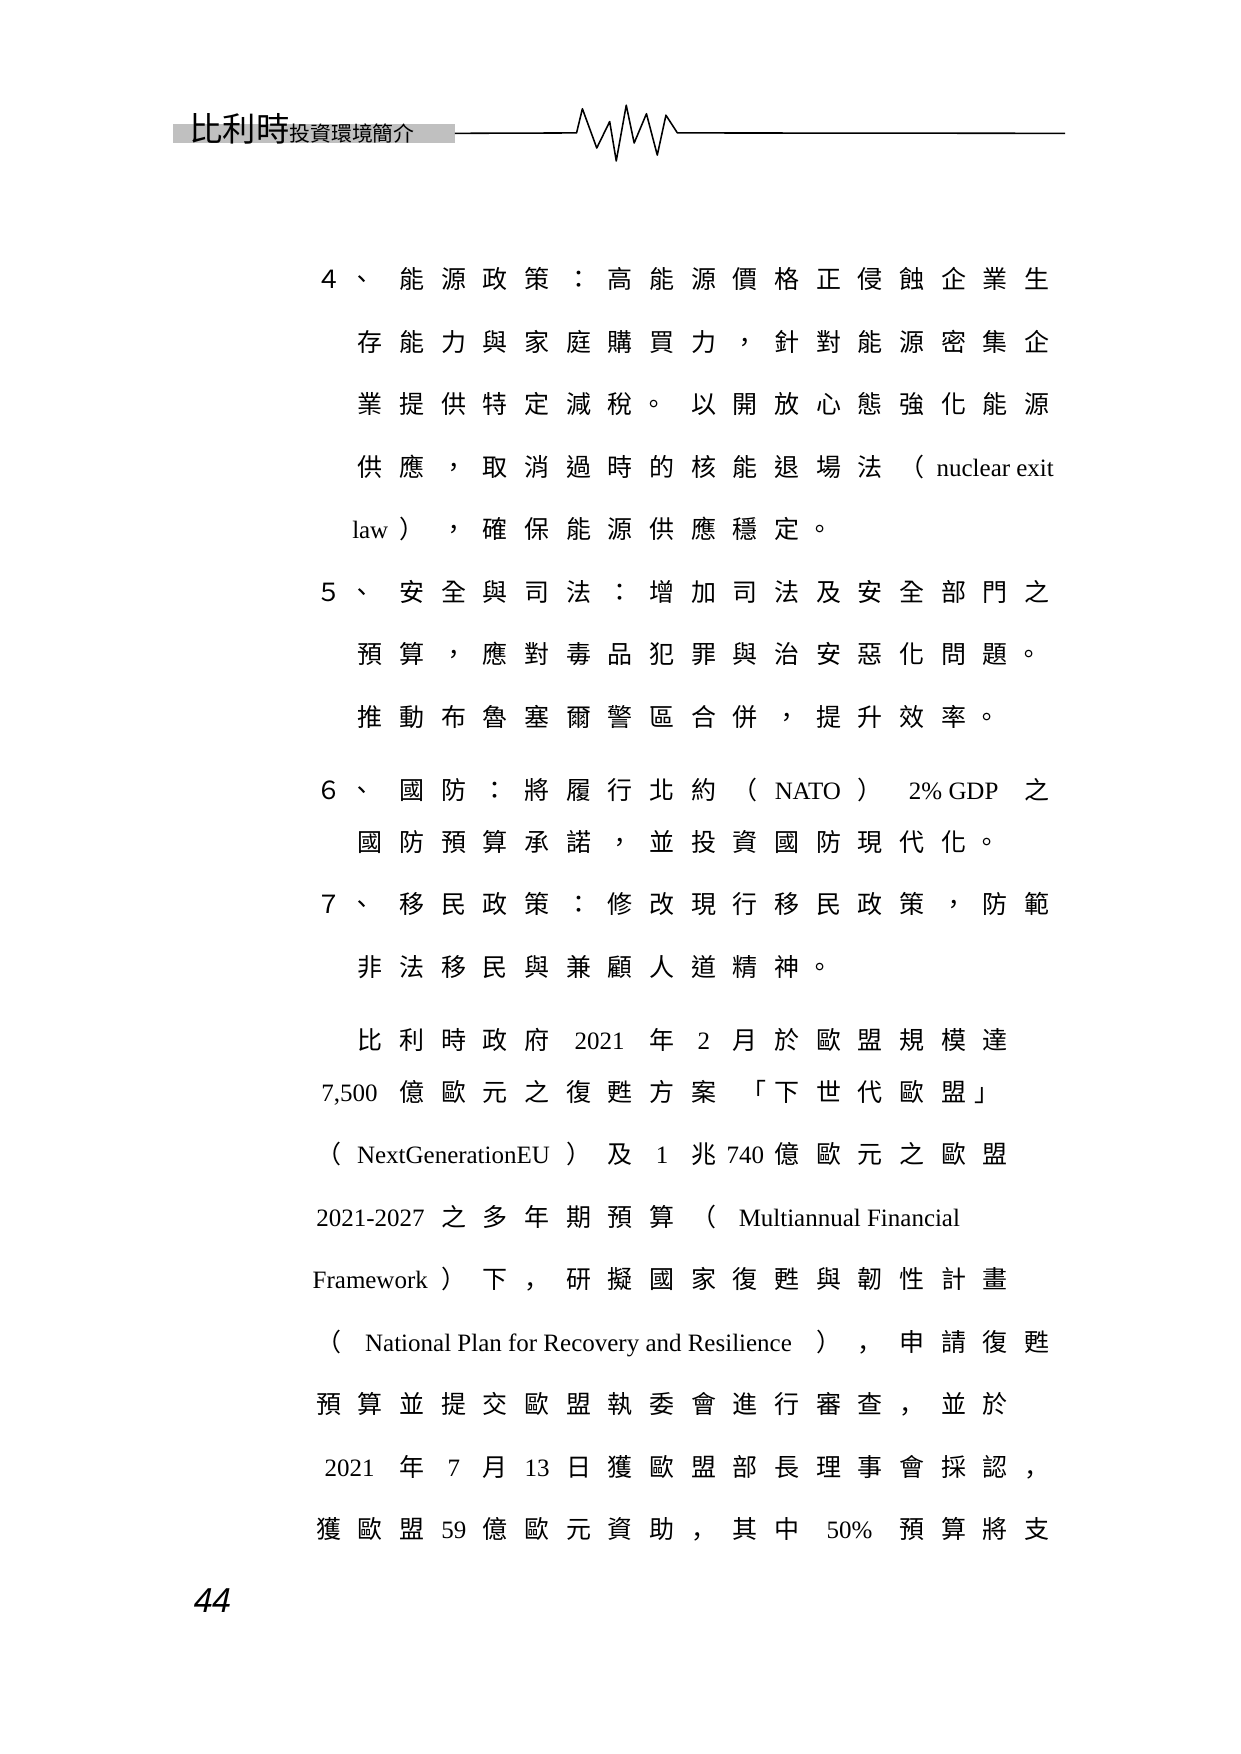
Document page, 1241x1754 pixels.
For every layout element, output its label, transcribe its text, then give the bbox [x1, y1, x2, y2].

text ４、能源政策：高能源價格正侵蝕企業生存能力與家庭購買力，針對能源密集企業提供特定減稅。以開放心態強化能源供應，取消過時的核能退場法（nuclear exit law），確保能源供應穩定。 [281, 236, 1058, 549]
text ６、國防：將履行北約（NATO）2% GDP之國防預算承諾，並投資國防現代化。 [281, 736, 1058, 861]
text ５、安全與司法：增加司法及安全部門之預算，應對毒品犯罪與治安惡化問題。推動布魯塞爾警區合併，提升效率。 [281, 549, 1058, 736]
text 比利時政府2021年2月於歐盟規模達7,500億歐元之復甦方案「下世代歐盟」（NextGenerationEU）及1兆740億歐元之歐盟2021-2027之多年期預算（Multiannual Financial Framework）下，研擬國家復甦與韌性計畫（National Plan for Recovery and Resilience），申請復甦預算並提交歐盟執委會進行審查，並於2021年7月13日獲歐盟部長理事會採認，獲歐盟59億歐元資助，其中50%預算將支 [281, 986, 1058, 1549]
text ７、移民政策：修改現行移民政策，防範非法移民與兼顧人道精神。 [281, 861, 1058, 986]
